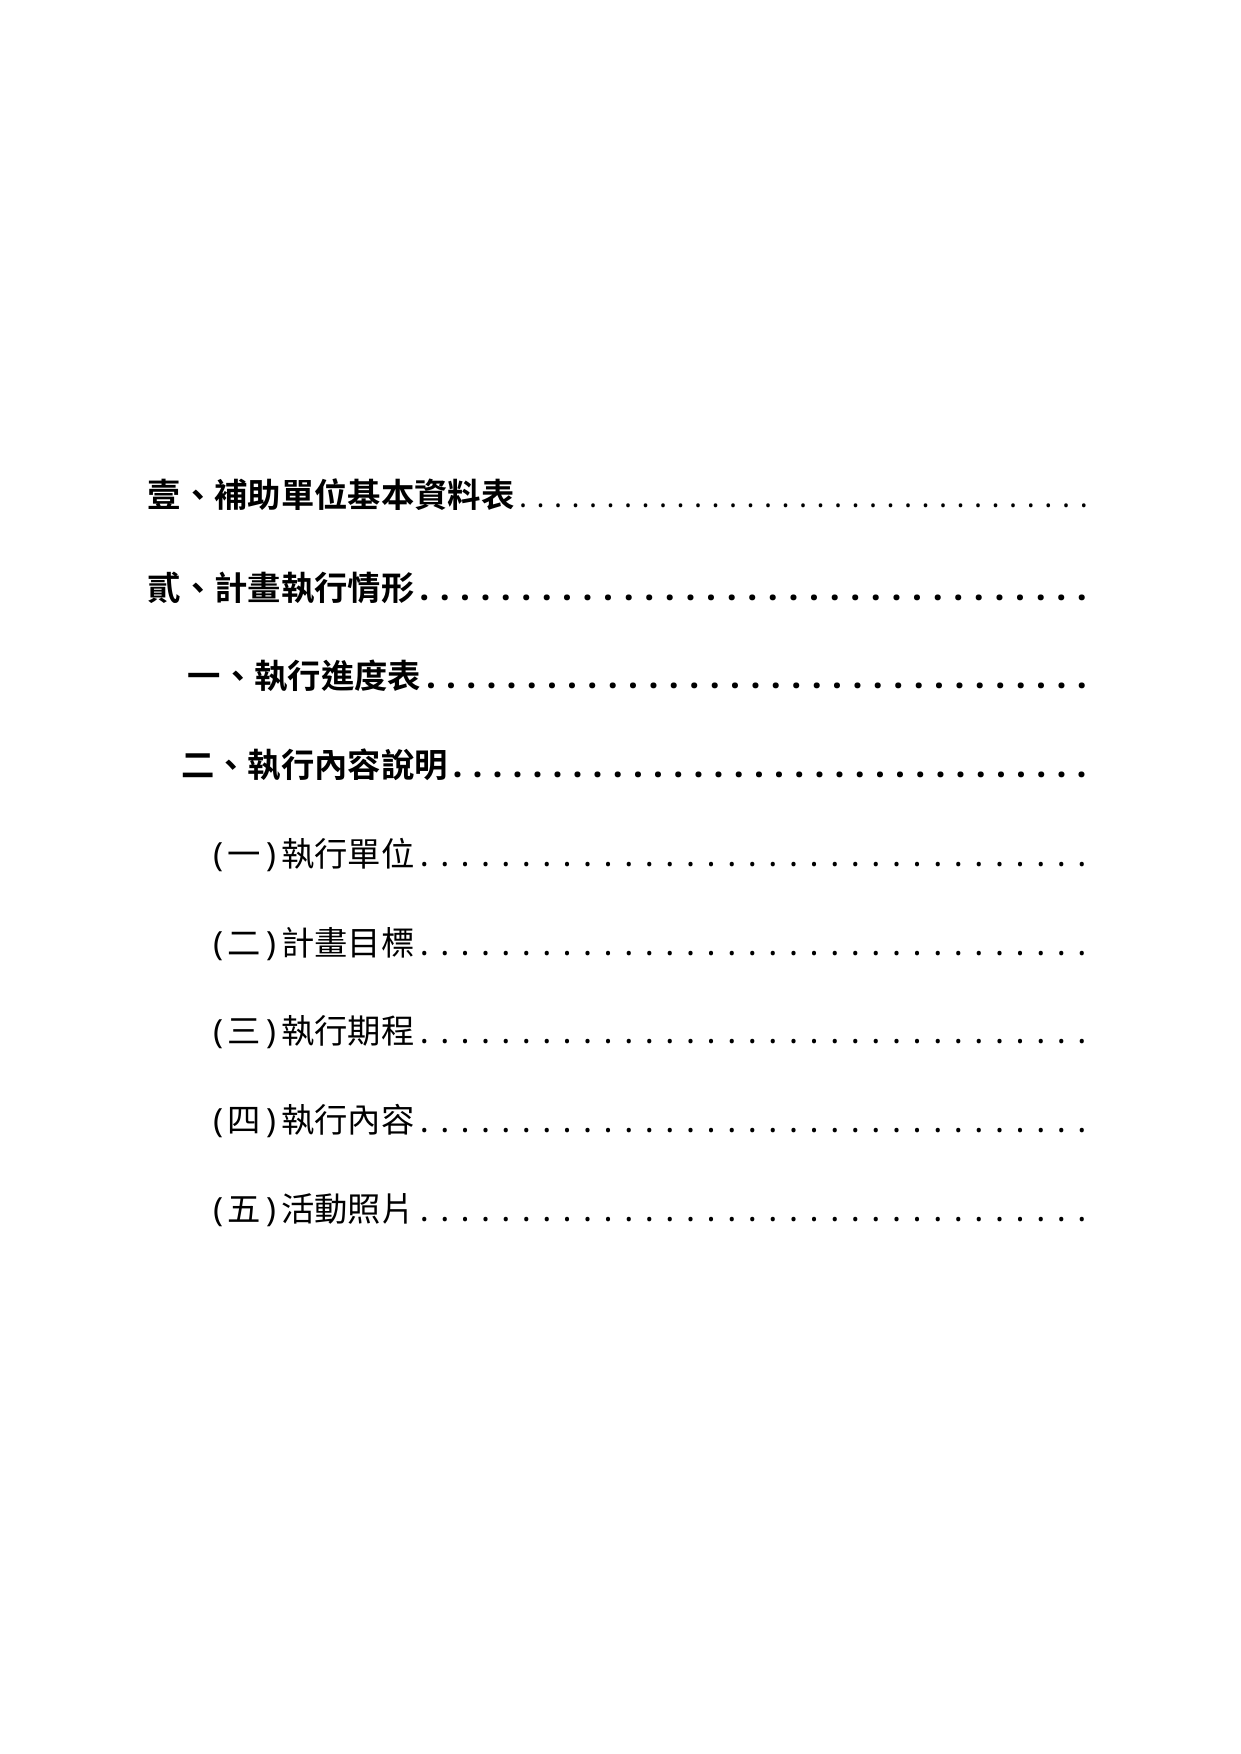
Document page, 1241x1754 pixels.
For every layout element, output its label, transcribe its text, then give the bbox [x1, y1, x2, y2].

text (一)執行單位 [148, 810, 1093, 873]
text (三)執行期程 [148, 988, 1093, 1050]
text 一、執行進度表 [148, 633, 1093, 695]
text (二)計畫目標 [148, 899, 1093, 961]
text (五)活動照片 [148, 1165, 1093, 1228]
text 貳、計畫執行情形 [148, 544, 1093, 606]
text 二、執行內容說明 [148, 721, 1093, 784]
text 壹、補助單位基本資料表 [148, 451, 1093, 514]
text (四)執行內容 [148, 1076, 1093, 1139]
